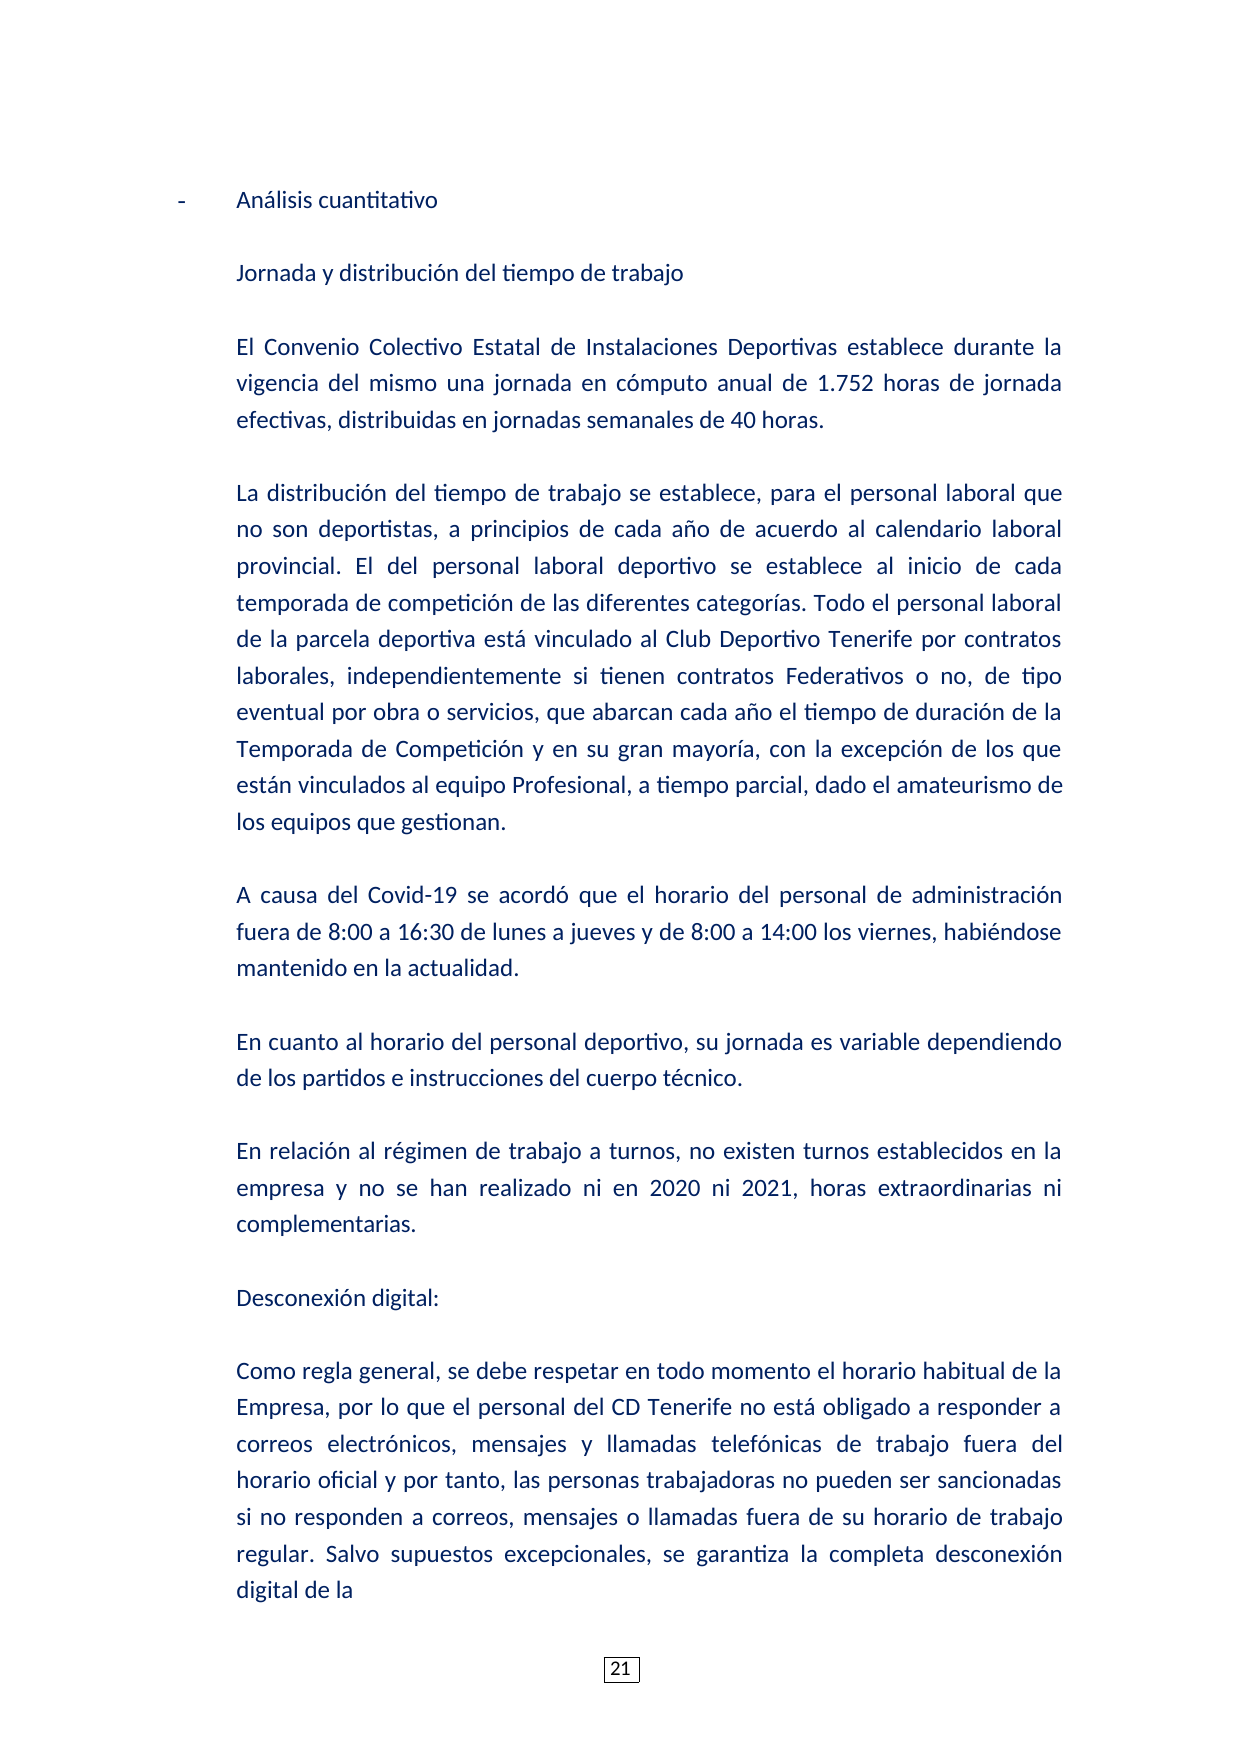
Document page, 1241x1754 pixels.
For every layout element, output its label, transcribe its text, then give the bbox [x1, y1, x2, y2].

text La distribución del tiempo de trabajo se establece, para el personal laboral que no son deportistas, a principios de cada año de acuerdo al calendario laboral provincial. El del personal laboral deportivo se establece al inicio de cada temporada de competición de las diferentes categorías. Todo el personal laboral de la parcela deportiva está vinculado al Club Deportivo Tenerife por contratos laborales, independientemente si tienen contratos Federativos o no, de tipo eventual por obra o servicios, que abarcan cada año el tiempo de duración de la Temporada de Competición y en su gran mayoría, con la excepción de los que están vinculados al equipo Profesional, a tiempo parcial, dado el amateurismo de los equipos que gestionan. [236, 477, 1063, 837]
text A causa del Covid-19 se acordó que el horario del personal de administración fuera de 8:00 a 16:30 de lunes a jueves y de 8:00 a 14:00 los viernes, habiéndose mantenido en la actualidad. [236, 879, 1063, 983]
list Análisis cuantitativo [177, 184, 1157, 215]
text Desconexión digital: [236, 1282, 1157, 1312]
text Como regla general, se debe respetar en todo momento el horario habitual de la Empresa, por lo que el personal del CD Tenerife no está obligado a responder a correos electrónicos, mensajes y llamadas telefónicas de trabajo fuera del horario oficial y por tanto, las personas trabajadoras no pueden ser sancionadas si no responden a correos, mensajes o llamadas fuera de su horario de trabajo regular. Salvo supuestos excepcionales, se garantiza la completa desconexión digital de la [236, 1355, 1063, 1605]
text El Convenio Colectivo Estatal de Instalaciones Deportivas establece durante la vigencia del mismo una jornada en cómputo anual de 1.752 horas de jornada efectivas, distribuidas en jornadas semanales de 40 horas. [236, 331, 1063, 434]
text Jornada y distribución del tiempo de trabajo [236, 258, 1157, 288]
text En relación al régimen de trabajo a turnos, no existen turnos establecidos en la empresa y no se han realizado ni en 2020 ni 2021, horas extraordinarias ni complementarias. [236, 1135, 1063, 1239]
text En cuanto al horario del personal deportivo, su jornada es variable dependiendo de los partidos e instrucciones del cuerpo técnico. [236, 1026, 1063, 1093]
